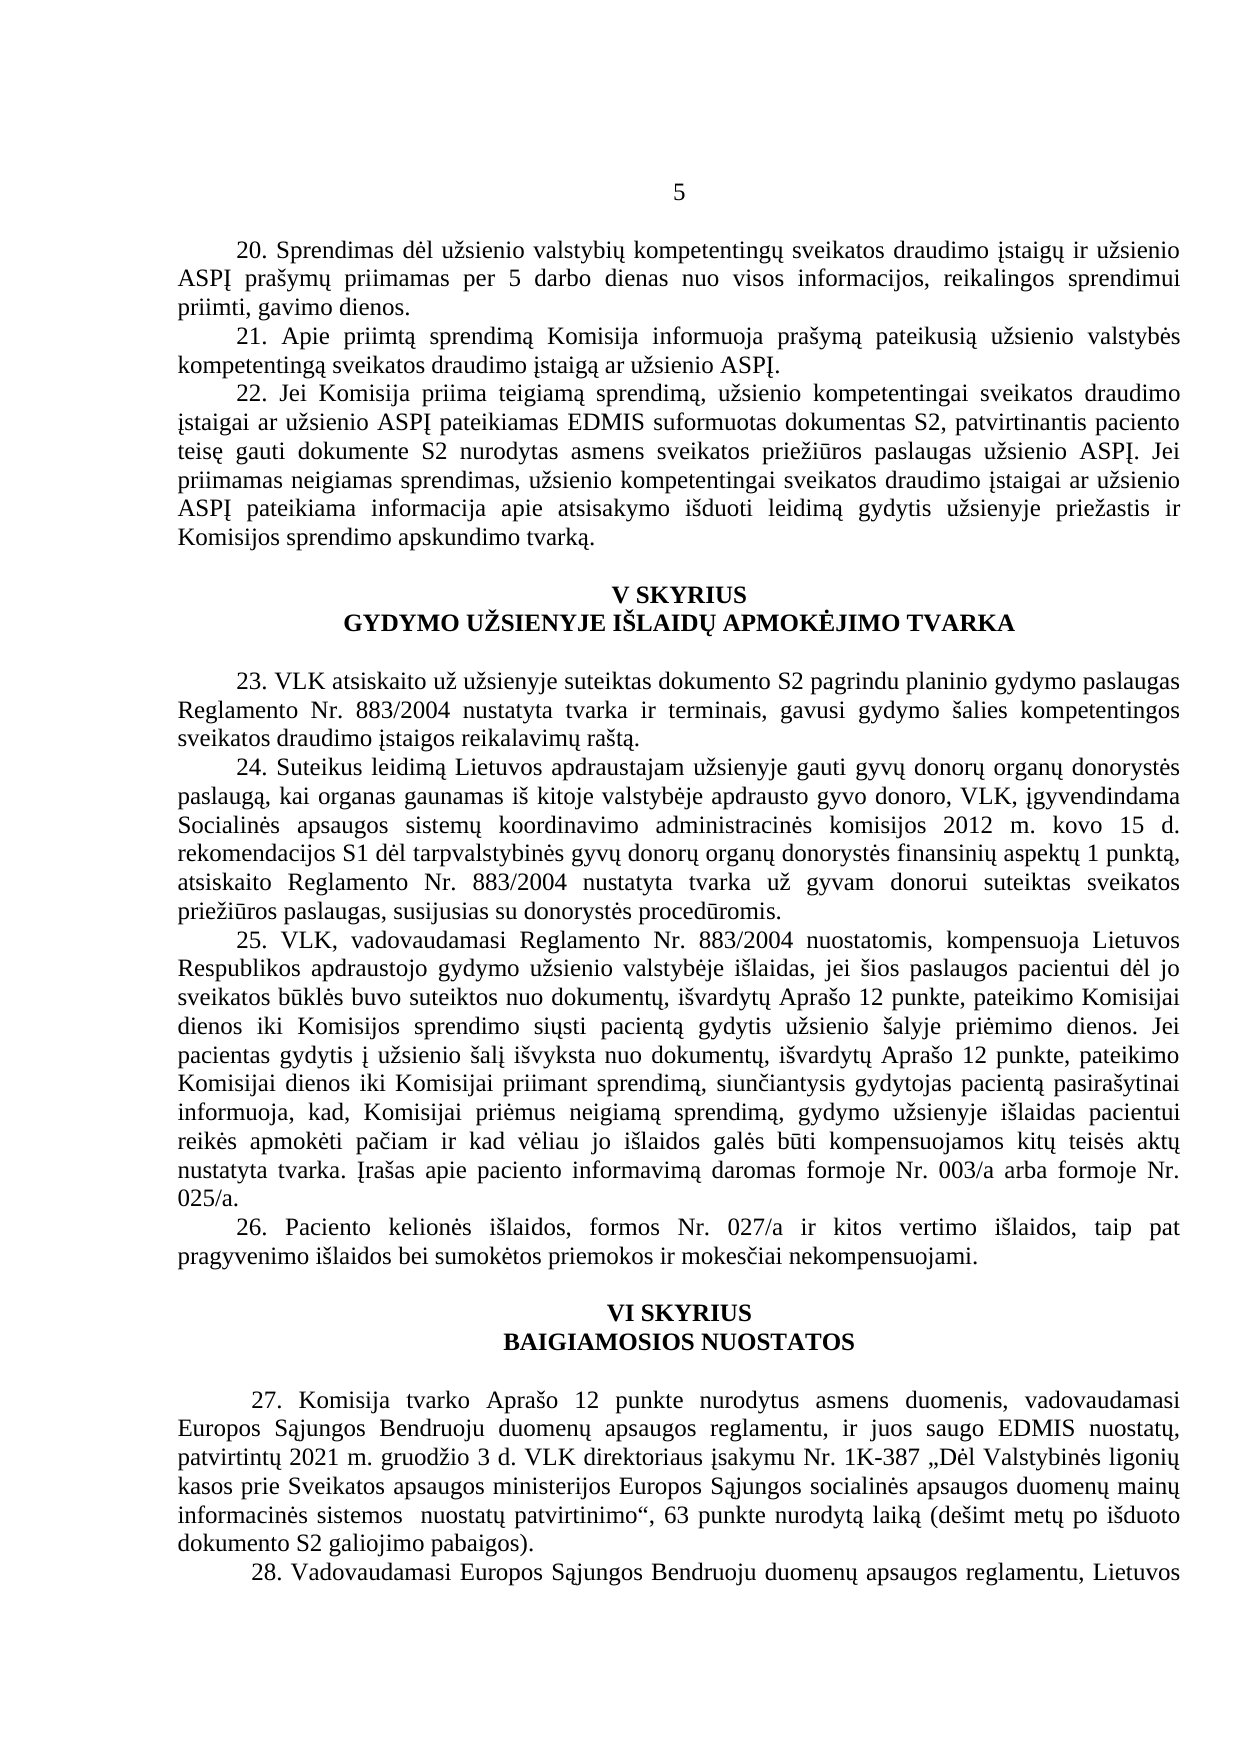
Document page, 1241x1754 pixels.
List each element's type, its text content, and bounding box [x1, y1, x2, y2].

text 25. VLK, vadovaudamasi Reglamento Nr. 883/2004 nuostatomis, kompensuoja Lietuvos Respublikos apdraustojo gydymo užsienio valstybėje išlaidas, jei šios paslaugos pacientui dėl jo sveikatos būklės buvo suteiktos nuo dokumentų, išvardytų Aprašo 12 punkte, pateikimo Komisijai dienos iki Komisijos sprendimo siųsti pacientą gydytis užsienio šalyje priėmimo dienos. Jei pacientas gydytis į užsienio šalį išvyksta nuo dokumentų, išvardytų Aprašo 12 punkte, pateikimo Komisijai dienos iki Komisijai priimant sprendimą, siunčiantysis gydytojas pacientą pasirašytinai informuoja, kad, Komisijai priėmus neigiamą sprendimą, gydymo užsienyje išlaidas pacientui reikės apmokėti pačiam ir kad vėliau jo išlaidos galės būti kompensuojamos kitų teisės aktų nustatyta tvarka. Įrašas apie paciento informavimą daromas formoje Nr. 003/a arba formoje Nr. 025/a. [177, 925, 1181, 1212]
text 23. VLK atsiskaito už užsienyje suteiktas dokumento S2 pagrindu planinio gydymo paslaugas Reglamento Nr. 883/2004 nustatyta tvarka ir terminais, gavusi gydymo šalies kompetentingos sveikatos draudimo įstaigos reikalavimų raštą. [177, 666, 1181, 752]
text 20. Sprendimas dėl užsienio valstybių kompetentingų sveikatos draudimo įstaigų ir užsienio ASPĮ prašymų priimamas per 5 darbo dienas nuo visos informacijos, reikalingos sprendimui priimti, gavimo dienos. [177, 235, 1181, 321]
text 21. Apie priimtą sprendimą Komisija informuoja prašymą pateikusią užsienio valstybės kompetentingą sveikatos draudimo įstaigą ar užsienio ASPĮ. [177, 321, 1181, 378]
text GYDYMO UŽSIENYJE IŠLAIDŲ APMOKĖJIMO TVARKA [177, 608, 1181, 637]
text 26. Paciento kelionės išlaidos, formos Nr. 027/a ir kitos vertimo išlaidos, taip pat pragyvenimo išlaidos bei sumokėtos priemokos ir mokesčiai nekompensuojami. [177, 1212, 1181, 1270]
text V SKYRIUS [177, 580, 1181, 608]
text 24. Suteikus leidimą Lietuvos apdraustajam užsienyje gauti gyvų donorų organų donorystės paslaugą, kai organas gaunamas iš kitoje valstybėje apdrausto gyvo donoro, VLK, įgyvendindama Socialinės apsaugos sistemų koordinavimo administracinės komisijos 2012 m. kovo 15 d. rekomendacijos S1 dėl tarpvalstybinės gyvų donorų organų donorystės finansinių aspektų 1 punktą, atsiskaito Reglamento Nr. 883/2004 nustatyta tvarka už gyvam donorui suteiktas sveikatos priežiūros paslaugas, susijusias su donorystės procedūromis. [177, 752, 1181, 925]
text 22. Jei Komisija priima teigiamą sprendimą, užsienio kompetentingai sveikatos draudimo įstaigai ar užsienio ASPĮ pateikiamas EDMIS suformuotas dokumentas S2, patvirtinantis paciento teisę gauti dokumente S2 nurodytas asmens sveikatos priežiūros paslaugas užsienio ASPĮ. Jei priimamas neigiamas sprendimas, užsienio kompetentingai sveikatos draudimo įstaigai ar užsienio ASPĮ pateikiama informacija apie atsisakymo išduoti leidimą gydytis užsienyje priežastis ir Komisijos sprendimo apskundimo tvarką. [177, 378, 1181, 551]
text 28. Vadovaudamasi Europos Sąjungos Bendruoju duomenų apsaugos reglamentu, Lietuvos [177, 1557, 1181, 1586]
text VI SKYRIUS [177, 1298, 1181, 1327]
text BAIGIAMOSIOS NUOSTATOS [177, 1327, 1181, 1356]
text 27. Komisija tvarko Aprašo 12 punkte nurodytus asmens duomenis, vadovaudamasi Europos Sąjungos Bendruoju duomenų apsaugos reglamentu, ir juos saugo EDMIS nuostatų, patvirtintų 2021 m. gruodžio 3 d. VLK direktoriaus įsakymu Nr. 1K-387 „Dėl Valstybinės ligonių kasos prie Sveikatos apsaugos ministerijos Europos Sąjungos socialinės apsaugos duomenų mainų informacinės sistemos nuostatų patvirtinimo“, 63 punkte nurodytą laiką (dešimt metų po išduoto dokumento S2 galiojimo pabaigos). [177, 1385, 1181, 1557]
